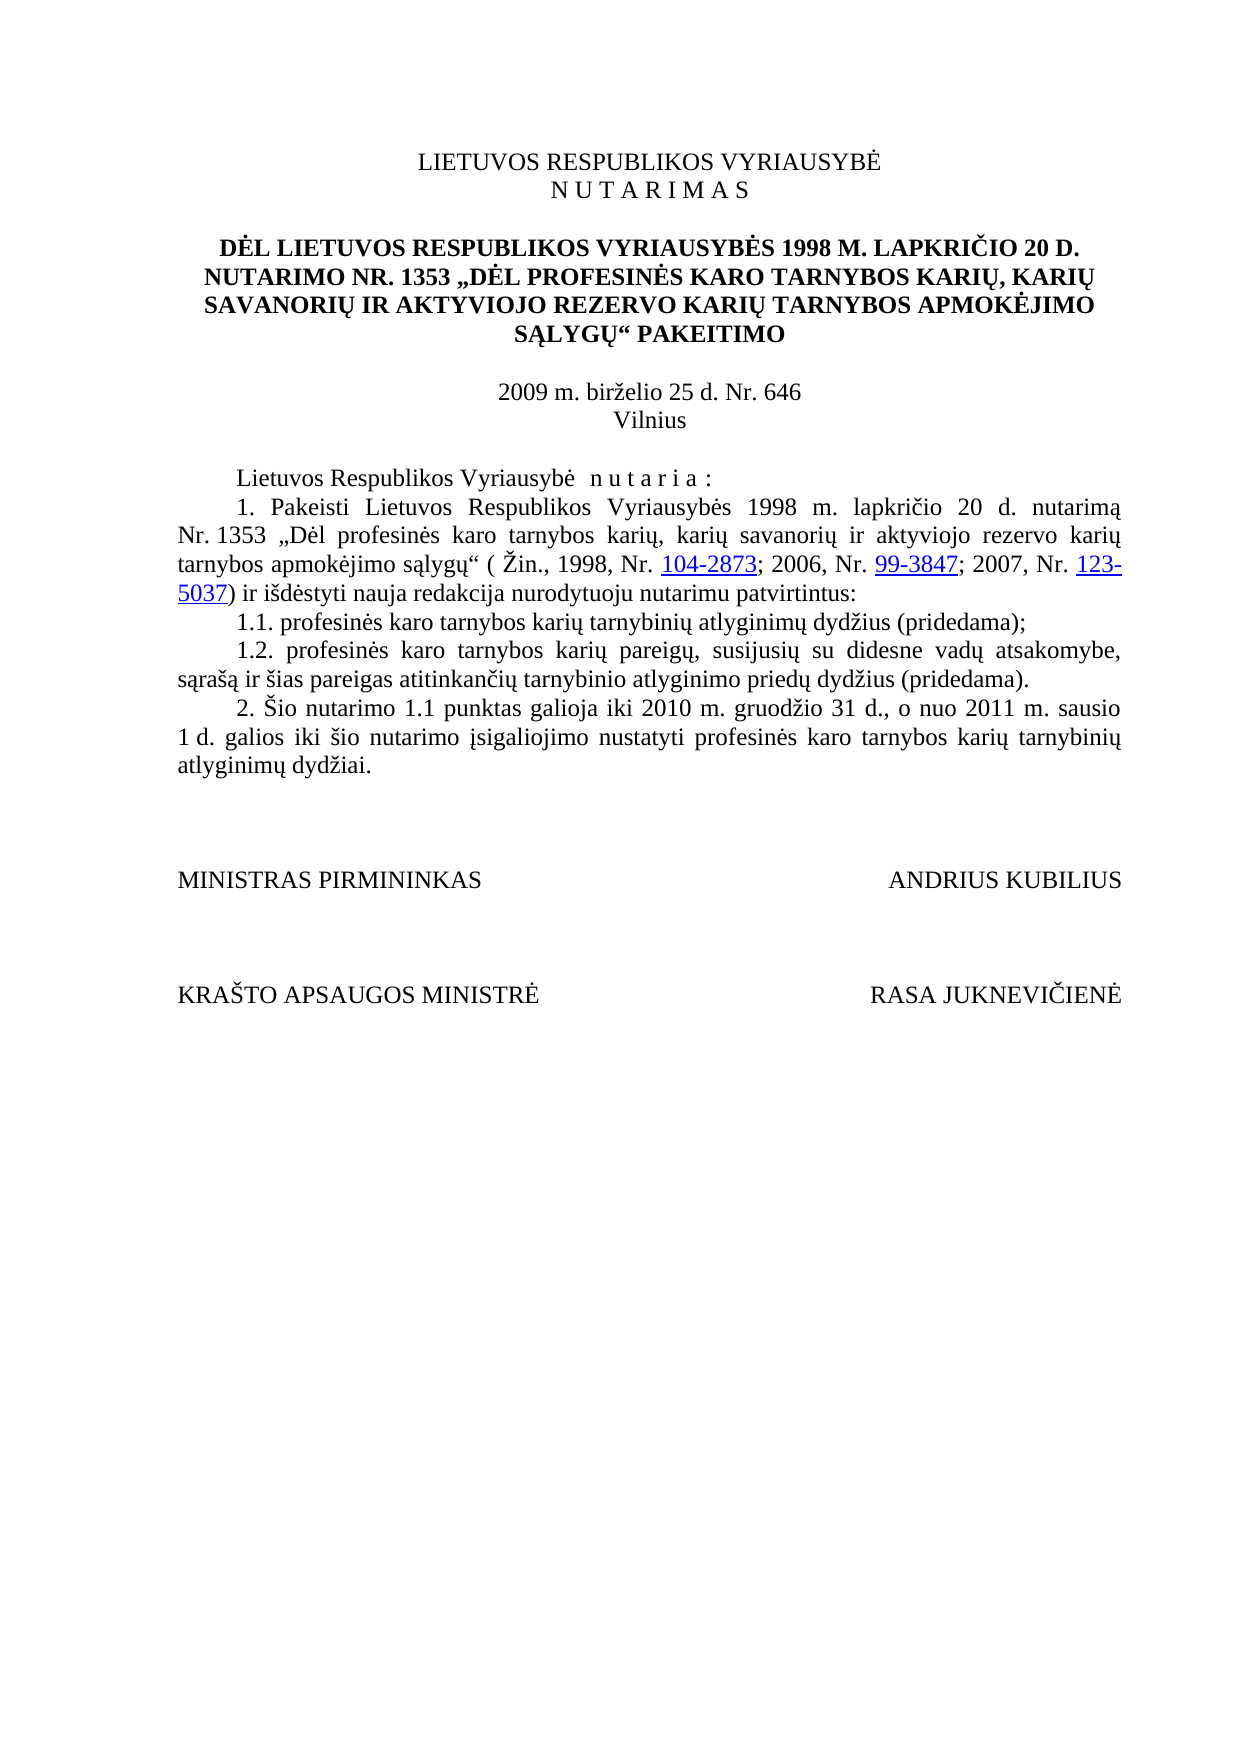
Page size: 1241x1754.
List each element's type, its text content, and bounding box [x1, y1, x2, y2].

text 2009 m. birželio 25 d. Nr. 646 [177, 377, 1122, 406]
text 1.1. profesinės karo tarnybos karių tarnybinių atlyginimų dydžius (pridedama); [177, 607, 1122, 636]
text Lietuvos Respublikos Vyriausybė nutaria: [177, 463, 1122, 492]
text NUTARIMAS [177, 176, 1122, 204]
text MINISTRAS PIRMININKAS ANDRIUS KUBILIUS [177, 866, 1122, 894]
text DĖL LIETUVOS RESPUBLIKOS VYRIAUSYBĖS 1998 M. LAPKRIČIO 20 D. NUTARIMO NR. 1353 „DĖL PROFESINĖS KARO TARNYBOS KARIŲ, KARIŲ SAVANORIŲ IR AKTYVIOJO REZERVO KARIŲ TARNYBOS APMOKĖJIMO SĄLYGŲ“ Pakeitimo [177, 233, 1122, 348]
text Lietuvos Respublikos Vyriausybė [177, 147, 1122, 176]
text 1. Pakeisti Lietuvos Respublikos Vyriausybės 1998 m. lapkričio 20 d. nutarimą Nr. 1353 „Dėl profesinės karo tarnybos karių, karių savanorių ir aktyviojo rezervo karių tarnybos apmokėjimo sąlygų“ ( Žin., 1998, Nr. 104-2873; 2006, Nr. 99-3847; 2007, Nr. 123-5037) ir išdėstyti nauja redakcija nurodytuoju nutarimu patvirtintus: [177, 492, 1122, 607]
text Vilnius [177, 406, 1122, 434]
text 2. Šio nutarimo 1.1 punktas galioja iki 2010 m. gruodžio 31 d., o nuo 2011 m. sausio 1 d. galios iki šio nutarimo įsigaliojimo nustatyti profesinės karo tarnybos karių tarnybinių atlyginimų dydžiai. [177, 693, 1122, 779]
text 1.2. profesinės karo tarnybos karių pareigų, susijusių su didesne vadų atsakomybe, sąrašą ir šias pareigas atitinkančių tarnybinio atlyginimo priedų dydžius (pridedama). [177, 636, 1122, 693]
text KRAŠTO APSAUGOS MINISTRĖ RASA JUKNEVIČIENĖ [177, 981, 1122, 1009]
